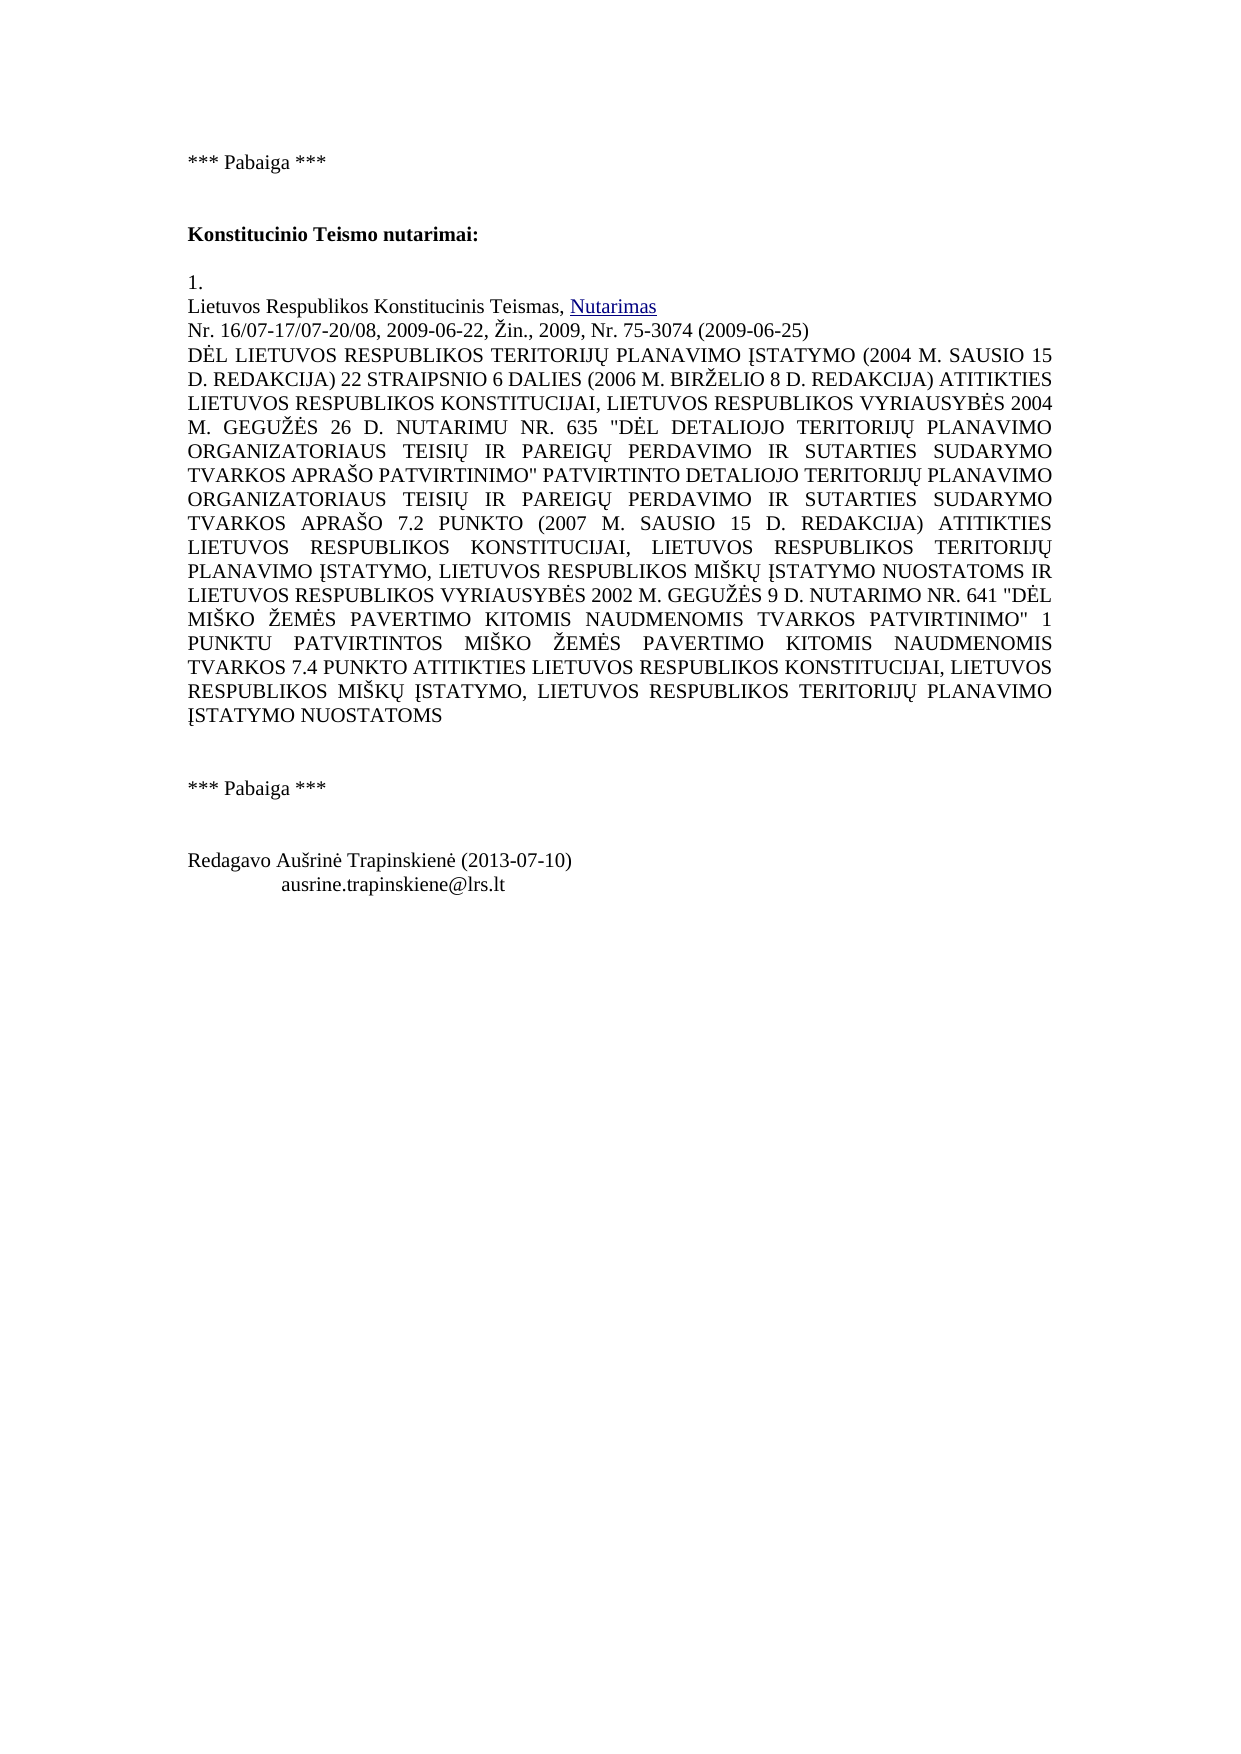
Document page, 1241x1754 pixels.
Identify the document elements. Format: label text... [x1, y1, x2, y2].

text Nr. 16/07-17/07-20/08, 2009-06-22, Žin., 2009, Nr. 75-3074 (2009-06-25) [187, 318, 1053, 342]
text ausrine.trapinskiene@lrs.lt [187, 872, 1053, 896]
text 1. [187, 270, 1053, 294]
text *** Pabaiga *** [187, 776, 1053, 800]
text DĖL LIETUVOS RESPUBLIKOS TERITORIJŲ PLANAVIMO ĮSTATYMO (2004 M. SAUSIO 15 D. REDAKCIJA) 22 STRAIPSNIO 6 DALIES (2006 M. BIRŽELIO 8 D. REDAKCIJA) ATITIKTIES LIETUVOS RESPUBLIKOS KONSTITUCIJAI, LIETUVOS RESPUBLIKOS VYRIAUSYBĖS 2004 M. GEGUŽĖS 26 D. NUTARIMU NR. 635 "DĖL DETALIOJO TERITORIJŲ PLANAVIMO ORGANIZATORIAUS TEISIŲ IR PAREIGŲ PERDAVIMO IR SUTARTIES SUDARYMO TVARKOS APRAŠO PATVIRTINIMO" PATVIRTINTO DETALIOJO TERITORIJŲ PLANAVIMO ORGANIZATORIAUS TEISIŲ IR PAREIGŲ PERDAVIMO IR SUTARTIES SUDARYMO TVARKOS APRAŠO 7.2 PUNKTO (2007 M. SAUSIO 15 D. REDAKCIJA) ATITIKTIES LIETUVOS RESPUBLIKOS KONSTITUCIJAI, LIETUVOS RESPUBLIKOS TERITORIJŲ PLANAVIMO ĮSTATYMO, LIETUVOS RESPUBLIKOS MIŠKŲ ĮSTATYMO NUOSTATOMS IR LIETUVOS RESPUBLIKOS VYRIAUSYBĖS 2002 M. GEGUŽĖS 9 D. NUTARIMO NR. 641 "DĖL MIŠKO ŽEMĖS PAVERTIMO KITOMIS NAUDMENOMIS TVARKOS PATVIRTINIMO" 1 PUNKTU PATVIRTINTOS MIŠKO ŽEMĖS PAVERTIMO KITOMIS NAUDMENOMIS TVARKOS 7.4 PUNKTO ATITIKTIES LIETUVOS RESPUBLIKOS KONSTITUCIJAI, LIETUVOS RESPUBLIKOS MIŠKŲ ĮSTATYMO, LIETUVOS RESPUBLIKOS TERITORIJŲ PLANAVIMO ĮSTATYMO NUOSTATOMS [187, 342, 1053, 727]
text Redagavo Aušrinė Trapinskienė (2013-07-10) [187, 848, 1053, 872]
text Konstitucinio Teismo nutarimai: [187, 222, 1053, 246]
text Lietuvos Respublikos Konstitucinis Teismas, Nutarimas [187, 294, 1053, 318]
text *** Pabaiga *** [187, 150, 1053, 174]
